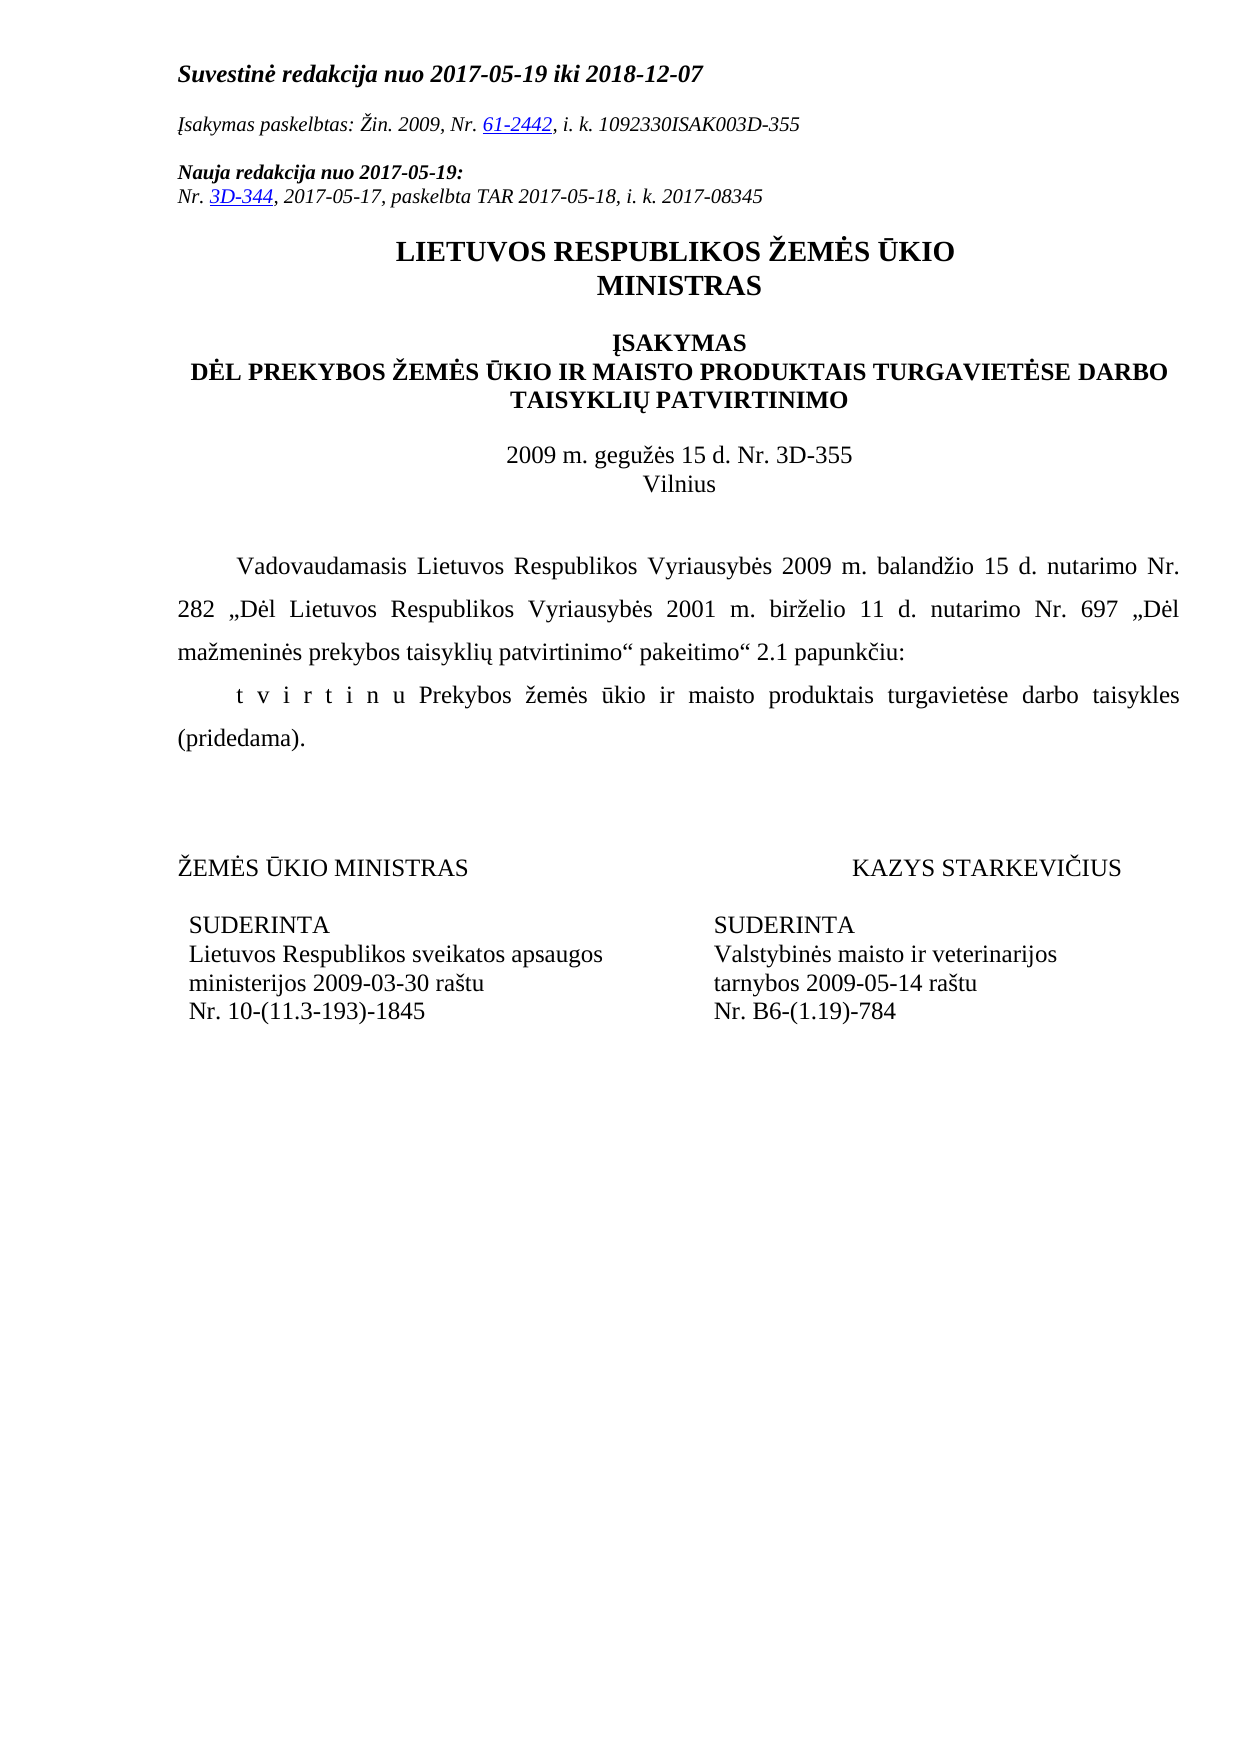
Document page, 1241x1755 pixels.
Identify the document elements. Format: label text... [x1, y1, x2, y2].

text t v i r t i n u Prekybos žemės ūkio ir maisto produktais turgavietėse darbo taisykles (pridedama). [177, 680, 1181, 752]
text DĖL PREKYBOS ŽEMĖS ŪKIO IR MAISTO PRODUKTAIS TURGAVIETĖSE DARBO TAISYKLIŲ PATVIRTINIMO [177, 357, 1181, 414]
table_header SUDERINTA Valstybinės maisto ir veterinarijos tarnybos 2009-05-14 raštu Nr. B6-(1.19)-784 [661, 910, 1145, 1026]
text 2009 m. gegužės 15 d. Nr. 3D-355 [177, 441, 1181, 469]
text Vilnius [177, 469, 1181, 498]
text MINISTRAS [177, 268, 1181, 302]
text LIETUVOS RESPUBLIKOS ŽEMĖS ŪKIO [177, 234, 1181, 268]
text Nauja redakcija nuo 2017-05-19: [177, 160, 1181, 184]
text Suvestinė redakcija nuo 2017-05-19 iki 2018-12-07 [177, 59, 1181, 88]
text Įsakymas paskelbtas: Žin. 2009, Nr. 61-2442, i. k. 1092330ISAK003D-355 [177, 112, 1181, 136]
table_header SUDERINTA Lietuvos Respublikos sveikatos apsaugos ministerijos 2009-03-30 raštu Nr. 10-(11.3-193)-1845 [177, 910, 661, 1026]
text Nr. 3D-344, 2017-05-17, paskelbta TAR 2017-05-18, i. k. 2017-08345 [177, 184, 1181, 208]
text ŽEMĖS ŪKIO MINISTRAS KAZYS STARKEVIČIUS [177, 853, 1181, 881]
text Vadovaudamasis Lietuvos Respublikos Vyriausybės 2009 m. balandžio 15 d. nutarimo Nr. 282 „Dėl Lietuvos Respublikos Vyriausybės 2001 m. birželio 11 d. nutarimo Nr. 697 „Dėl mažmeninės prekybos taisyklių patvirtinimo“ pakeitimo“ 2.1 papunkčiu: [177, 551, 1181, 666]
text ĮSAKYMAS [177, 328, 1181, 357]
